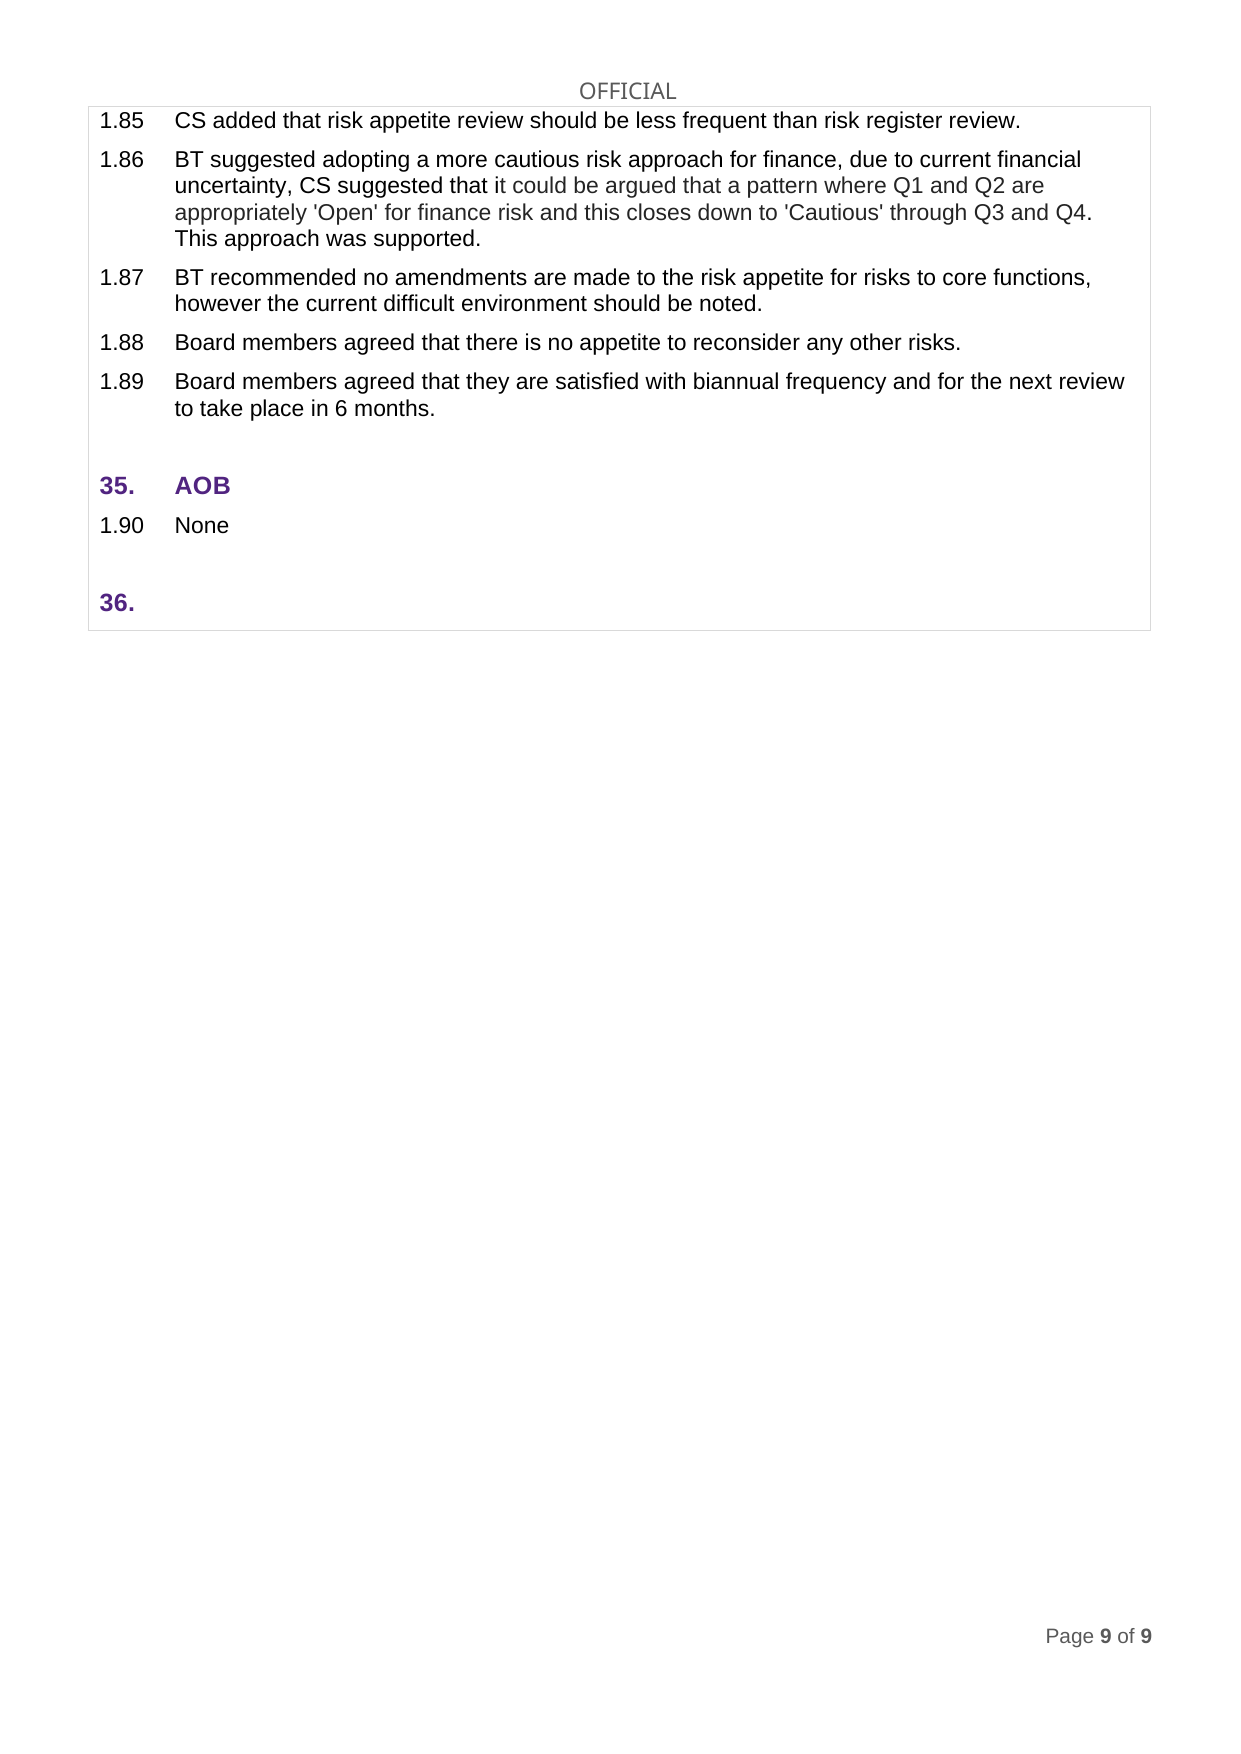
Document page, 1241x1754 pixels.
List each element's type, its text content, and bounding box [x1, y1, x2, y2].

table_cell [89, 551, 1150, 630]
table_header Welcome KF welcomed Board members and observers and KF thanked PP for covering minutes. KF and CS recently met with Minister Hinds. KF outlined the interaction as overall positive despite current wider challenges and instabilities within the Government. KF recently fed into the Welsh Government’s anti-racist plan approach. KF highlighted that four Board members have been nominated to support areas of focus identified. KF acknowledged positive meetings with head of HMICFRS and the Executive Director of YCS, demonstrating support of Child First. Business Papers The minutes from the 28 September 2022 Board meeting were agreed, pending minor amends. LS outlined that the 23rd November meeting was recorded as ‘not quorate’ but that does not acknowledge that 2 Board members could not attend due to fulfilling other YJB business. LS questioned whether the table could be amended to reflect nuance. LS also queried whether the Board members could be given sufficient notice in advance of meetings, where decisions would be required. The Board decision log was noted and the decisions ratified. CEO report to the Board CS updated that the resulting report from Commander Roper’s national assessment on the extent to which the child centred policing framework is embedded into operational policing, will be shared in Spring. CS expects initial findings to be shared at the policing roundtable scheduled next week. CS identified role of PEEL inspections (Performance, Efficiency, Effectiveness and Legitimacy) CS acknowledged positive initial discussions with the Chief Inspector of Constabulary. CS highlighted upcoming round table topics of overnight detention and disseminating guidance on Out of Court Disposals. CS shared progress on the CPS defendant’s strategy new approach mirroring the Child First principle. This includes simplifying language used around children in court and developing specialisations for lawyers/court staff sentencers for how they interact with children for the particular needs and issues surrounding children as well as improving interactions with them CS highlighted how herself, JB, and SRB, have recently visited community youth justice settings and management boards. CS visited Bristol and Southampton services. CS noted YJ Services showing respect and appreciation for the YJB’s knowledge/expertise, particularly Kate Langley. Overall, this reflects the future direction for new ops directorates. 3.5 CS and JB recently visited Feltham and identified positive changes due to recent additions to staff alongside implementing a behavioural management approach (encompassing all staff). CS noted that young boys within the service are now l increasingly seeing staff rather than their peer group as role-models CS noted potential concerns for Feltham if increases in the adult prison population cause numbers in Feltham A to rise: delaying transition of 18 year olds to the adult system may be positive for individuals but not if safety and relationships are compromised by pressure of numbers. LS questioned whether mental health should be added as an area of concern for next year due to statistic of 1/3 in custody identifying mental health concerns. LS suggested combining this with education. JB responded that despite not being a separate area of focus, mental health will likely be incorporated within activities/other areas of focus. JB added that he has some specific ideas around MH to be included in business plan e.g. trauma informed practise. CS updated that the DPM has not approved the Grant Funding Formula (GFF) Project. CS noted the current uncertain financial climate as the primary factor for not progressing at this time. CS acknowledged and commended efforts of project team, with work remaining valid and to be revisited in future. NH requested that Serious Youth Violence is not referred to as a separate entity of violence. KF noted this as an action to discuss outside of the meeting. KF acknowledge overall positives – CPS using Child First language and RUI (Release Under Investigation) moves towards bail. Action 060/22: Board members to discuss terminology regarding priorities outside of meeting. Action 061/22: Board members to discuss terminology regarding ‘Serious Youth Violence’ outside of meeting. Operationalising Child First JB presented four options, following research into operationalising Child First into practice, for the Board to consider (with recommendations): JB recommended a combination of options 3 and 4. JB suggested undertaking short-term– work with academic partners, practitioners etc to develop set of standards, operationalising Child First. Share YJB standards for YJ services to assess themselves on. Work scoping and exploring creating would run parallel to this. The Board discussed the options and JB agreed he will focus on option 4, involving YAN, academics, NH, and LS as Child First champion. Horizon Scanning KO briefly introduced JR/HC’s presentations. JR presented a top-level overview of Secure Children’s Homes. The presentation included research, stakeholder insights and intelligence and data. JR acknowledged that they may have missed some areas due to presentation being based on rapid review of evidence. HC delivered a presentation on Youth Courts and encouraged Board members as subject matter experts to feed back (including on information missed) as they are both relatively new. CS acknowledged the high quality of presentations. JR acknowledged how joint commissioning would create more consistent funding and more consistent placements for the child e.g. for those who do not reach thresholds of mental health placements. JR agreed to identify more benefits of joint commissioning models, following the meeting. LS thanked JR and HC for their presentations. LS suggested HC read short-, mid- and long-term plans drafted as part of the Youth courts position statement, which will be published soon. JF agreed that the YJB should use its strategic influence to improve the current Youth courts process, outlining the main issues and added that working with partners is key as, demonstrated by systems mapping outcomes. SG made HC aware of her own research into Nottingham Youth Court developing autism friendly provisions as an example of good practice. Action 062/22: JR to identify/share more benefits of joint commissioning models. Shift UK Evaluation Presentation AL introduced SHIFT presentation and colleagues JF and EW. LS identified shared ambitions between SHIFT and the YJB. AL and EW clarified a number of points and questions from Board members KF acknowledged positives – initial emphasis of hope and aspirations of children and focus on reducing number of professionals. KF echoed NH’s question on how SHIFT’s work is unique. AL noted that their work differs to YOTs through being able to work without thresholds alongside cultural difference. AL agreed their work is what an exceptional YOTs should fulfil. Action 063/22: SRB, JB, and SHIFT colleagues AL/JF/EW to meet to discuss influencing policy, current challenges (workforce development, funding, and the power of the partnership) and potential solutions. Strategic pillar: Exemplary public sector organisation and employer LD introduced the item and delivered a presentation summarising the activity and impact for the YJB’s strategic pillar 1. SRB added that this work will continue into next year to realise NSOP’s benefits, acknowledging that staff must be appropriately skilled to support frontline practitioners, to be strategic and influence policy. JB outlined how previously, benefits and outcomes of work were not identified beforehand. Going forwards, they will ensure that this is built into business plans to streamline reporting. KF acknowledged positives of the GIAA, an external organisation assessing YJB’s performance in relation to this pillar. Board members agreed. Bi-annual Comms and Stakeholder Engagement update HL noted that the comms team has had a high staff turnover in the past 6 months, therefore they are currently focusing on stability and highlighted how the systems map has been fundamental for comms work. HL outlined high engagement with recent posts e.g., 16,000 impressions on twitter on the YJB’s consultation response on the SEND review, 14,000 page views for Case management guidance since publication on gov.uk in mid-October. HL added that they are currently working on measuring and evaluating the wider impact of their comms. HL outlined priorities for the 2023 comms strategy - NSoP, producing content and getting information from ops colleagues. HL added that she will use LS and KTs expertise on Wales. HL noted 23rd March leadership event in Birmingham and that she will contact Board members with further details in the new year. HL thanked KF, LS, NH, SG for recent visits which will be shared within articles/blog posts soon. LS commended HL and the comms team, however outlined concern with amount of comms work that the YJB has committed to. LS suggested that the next comms strategy should be more focused and consider the impact of comms. LS offered her help and added that personal testimonies are the most impactful. JB responded that as part of next business plan, himself and HL have drafted a comms plans for each area of focus/strategic pillar. JB added that whilst HL will lead comms activity, comms can be fulfilled by all staff. SH noted overall positive work from the comms team. SH agreed with LR that comms should be more strategic. SH recommended identifying their target audience and focusing efforts on where largest impact is in relation to strategy/business plan. NK noted that following the policing and victims round tables, JB and KL met with the inspectorate to discuss adopting a Child First alongside collaborating with the sector to draft the victims’ bill. NK acknowledged that this current routine work was not previously in place. The stakeholder team shared a video they produced sharing children and young adults’ experiences of the youth justice system. SG noted that this was a first draft, welcoming feedback. Following the video, SG praised NK and the wider stakeholder team in building relationships to get authentic feedback from vulnerable children. KF agreed. KF noted that it was NK’s last board meeting before moving onto a new role. KF thanked NK for her significant impact on the sector. Particularly in helping the YJB get into spaces difficult to access and building relationships. Area of focus strategic update: Custody and Resettlement LD delivered her presentation, acknowledging beforehand that the impact of activity has been retrofit to YB current work. Going forwards, the YJB will identify the impact of activity in line with areas of concern before it is finalised. SH questioned how the YJB can address difficulties in resettling children in custody, considering the relatively low numbers of children. SH also questioned equity of the geographic spread of pathfinders. SRB emphasised that current pathfinders are legacy pathfinders, noting a more equitable geographic spread of overall pathfinders. SRB encouraged the Board to reflect on these matters for future pathfinders, recognising that Wales should be included. SRB added that the YJB can use lessons learnt from London pathfinders for future pathfinders including those in other regions. SRB agreed with SG that custody numbers are low. SRB suggested that the YJB must engage with YJ services, ensuring that resettlement is fulfilled correctly, in line with NH’s research on constructive resettlement. KF agreed that the YJB could bridge the disconnect between YJ services and the YCS. NH agreed with SG, noting that similar questions were raised by the 2015 thematic inspections report. NH outlined that previous gaps in the research have now been filled by his constructive resettlement framework research. NH identified current challenges of operationalising framework and implementing principles into practice. NH specific the importance of implementing the framework into YCS policies and procedures, particularly within the prison service. NH acknowledged the role of Covid stalling initial progress towards this. JB highlighted that examples of good practice are included within YJ plans, adding that the YJB must now shift away from guidance/strategy towards accountability and scrutiny. JB suggested using operations roles to address these matters. PW agreed with NH however identified a need to acknowledge the current challenging environment that YJ services are operating within. SRB suggested piloting a resettlement offer with girls (a smaller number) and following, attempting to replicate with boys. Action 064/22: JB/SRB to add YJ plan analysis to WYJAP agenda, SRB to pick up discussion with Karin. TOM Update AC delivered a presentation updating progress on the Target Operating Model (TOM) since initial SLG planning meetings in October/November. KF praised AC’s presentation and questioned how this links to future direction in line with strategic purpose. SH questioned what stage the YJB is at in moving from the original OM to the Target OM. AC outlined that gradual changes have taken place. They are currently focusing on ensuring that infrastructure and technologies required to embed changes are in place. SRB noted the large number of dependencies involved with the TOM. SRB added that the YJB is awaiting MOU to be amended/agreed with MOJ to agree the future TOM. AC is currently pulling together the final future TOM for the 26 January SLG Planning day. AS acknowledged that the correct procedure is for the redesign to follow the TOM. AS outlined that this order was agreed with SRB following discussions which considered lessons learnt the from 2018 restructure. KF agreed, identifying a need for discussion about strategic risks outside of the meeting. KF acknowledged the need for the Board to be briefed once decisions once the MOU is agreed and before final sign off. SRB shared the staff organogram with the Board for information. Action 065/22: CEO team to share the new design organogram with Board members. Update on YJ Plans CDF introduced the YJ Plans presentation. CFD noted that analysis is from YJ plans received from 154 YJ services and that analysis is ongoing. TG delivered presentation. KF praised this work, particularly its impact to enhance the YJB’s knowledge of what is happening in the sector, alongside supporting sector improvements. SH asked whether YJ plans cover YJ services previous or future work. TG responded that YJ plans mostly reflect on KPI’s/work for past year, however there is a section on forward planning. TG outlined additions to this year’s plans, requesting workforce and Board attendance information. JB noted that most initial analysis was quantitative and questioned whether further analysis can explore trends/date further e.g. qualitative analysis about resettlement, draw out examples of good practice. CDF responded that JR has begun qualitative analysis, for example withdrawing information from the YJ plans about the use of RUI. CDF agreed with JB that qualitative analysis is useful and that the YJB should undertake more going forwards. TG added that the centralisation of information has made it easier to respond to information requests. TG outlined that she is currently drafting sector packs for each region, to disseminate findings. This will include detailed information and key headlines (this will be finalised by end of the week). TH is also drafting a national pack. TG acknowledged Rowan Dundas from BII’s role in this work. NH asked whether the YJB has plans to feedback to individual YJ services. CDF outlined that feedback has been provided via individual conversations with head of regions. SRB emphasised that new operations directorates will allow the YJB to target gaps identified within YJ services from YJ plans, noting current insufficient staff capacity. CDF echoed that this work will be part of oversight activity going forwards, adding that YJB guidance defines the content of plans. Action 066/22: CEO Team to share relevant YJ Plans with Board members national/regional areas that they lead. Update on the YJB’s new oversight approach CDF summarised that this is part of the YJB’s new assertive posture, with the aim of establishing consistency in standards and methods of conducting oversight alongside clarity on expectations of sector and YJB intelligence. CDF outlined a key outcome of identifying concerns and issues early, providing support or escalating where required. CDF highlighted that the scope for project agreement has been signed off, noting tight timeframes. The first draft will be available tomorrow, followed by Internal and external consultation. This will go live in the new business year (1st April 2023). CDF noted that the current 4 KPI’s will be used in the first year of the operating performance framework. Following this, the YJB will integrate new KPI’s. Performance Committee report to the Board SH summarised key areas. WYJAP report to the Board KT provided an update on the WYJAP meeting in October, noting that meetings have attracted increased participation. KT outlined debates sparked by data dashboard. KT noted that the YJB has opportunity to feed into next steps for the Blueprint and that SRB has arranged an internal meeting in January. KT emphasised the importance of progressing this work whilst momentum and support is high, especially with the recent increased awareness/understanding of the Blueprint’s impact. KT/KF agreed that there is currently positive prevention work, however more focus needed for diversion. KT added that the WYJAP paper will be shared with WYJAP executive for further discussion. A. FARAC report to the Board BT noted that there is currently nothing to bring to the Board’s attention. Action 067/22: the CEO team to circulate information about GIAA training to Board members. B. Bi-annual risk discussion RF asked Board members if they were content with current risk appetite, approach to risk appetite, and updating frequency (biannual). RF outlined that there has been one risk update since June. CS added that risk appetite review should be less frequent than risk register review. BT suggested adopting a more cautious risk approach for finance, due to current financial uncertainty, CS suggested that it could be argued that a pattern where Q1 and Q2 are appropriately 'Open' for finance risk and this closes down to 'Cautious' through Q3 and Q4. This approach was supported. BT recommended no amendments are made to the risk appetite for risks to core functions, however the current difficult environment should be noted. Board members agreed that there is no appetite to reconsider any other risks. Board members agreed that they are satisfied with biannual frequency and for the next review to take place in 6 months. AOB None [89, 107, 1150, 551]
